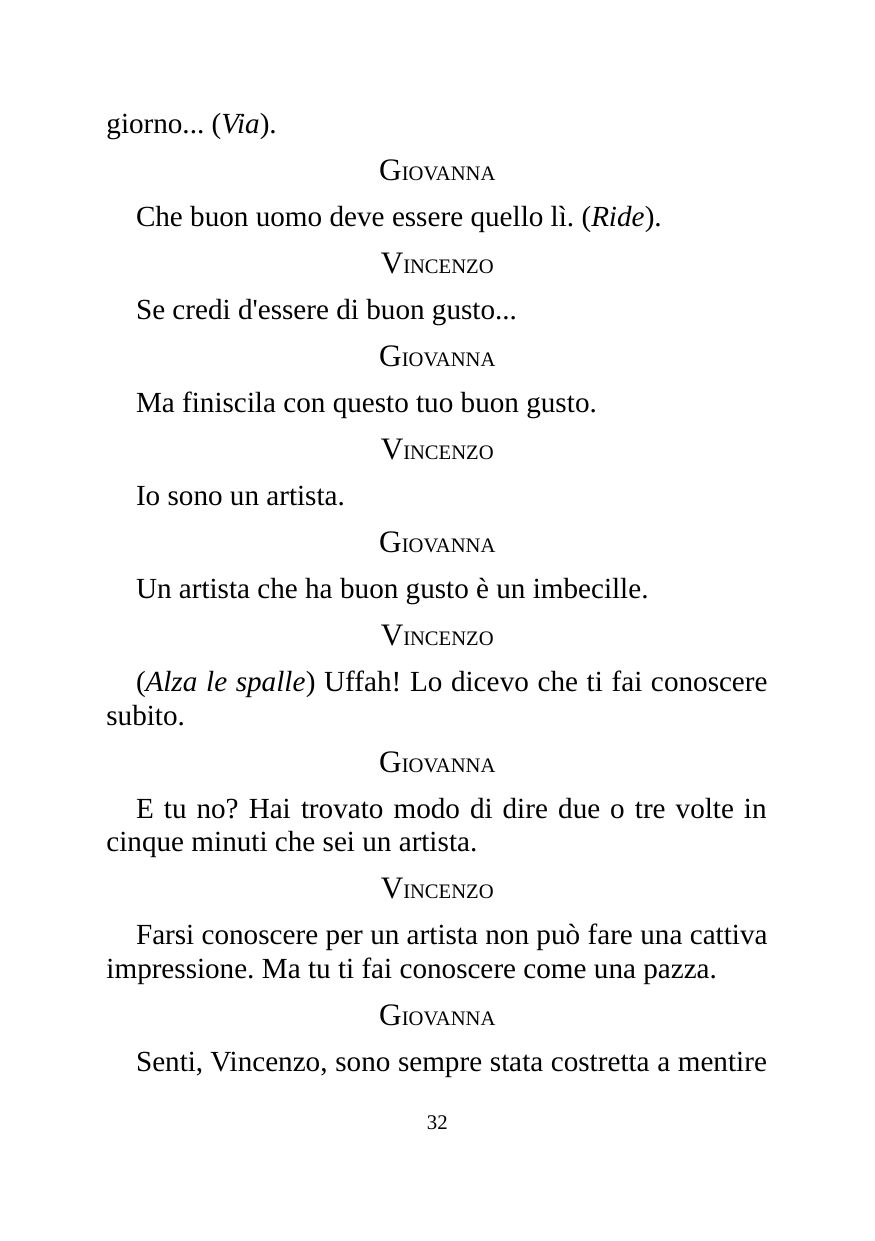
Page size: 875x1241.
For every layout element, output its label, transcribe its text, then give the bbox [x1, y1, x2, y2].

text (Alza le spalle) Uffah! Lo dicevo che ti fai conoscere subito. [106, 664, 768, 731]
text E tu no? Hai trovato modo di dire due o tre volte in cinque minuti che sei un artista. [106, 791, 768, 858]
text Farsi conoscere per un artista non può fare una cattiva impressione. Ma tu ti fai conoscere come una pazza. [106, 917, 768, 984]
text Vincenzo [106, 431, 768, 467]
text Giovanna [106, 524, 768, 559]
text giorno... (Via). [106, 106, 768, 140]
text Che buon uomo deve essere quello lì. (Ride). [106, 199, 768, 233]
text Vincenzo [106, 870, 768, 906]
text Io sono un artista. [106, 478, 768, 512]
text Vincenzo [106, 244, 768, 281]
text Vincenzo [106, 617, 768, 653]
text Giovanna [106, 152, 768, 187]
text Senti, Vincenzo, sono sempre stata costretta a mentire [106, 1044, 768, 1078]
text Un artista che ha buon gusto è un imbecille. [106, 571, 768, 605]
text Giovanna [106, 338, 768, 373]
text Se credi d'essere di buon gusto... [106, 292, 768, 326]
text Giovanna [106, 743, 768, 779]
text Ma finiscila con questo tuo buon gusto. [106, 385, 768, 419]
text Giovanna [106, 996, 768, 1032]
